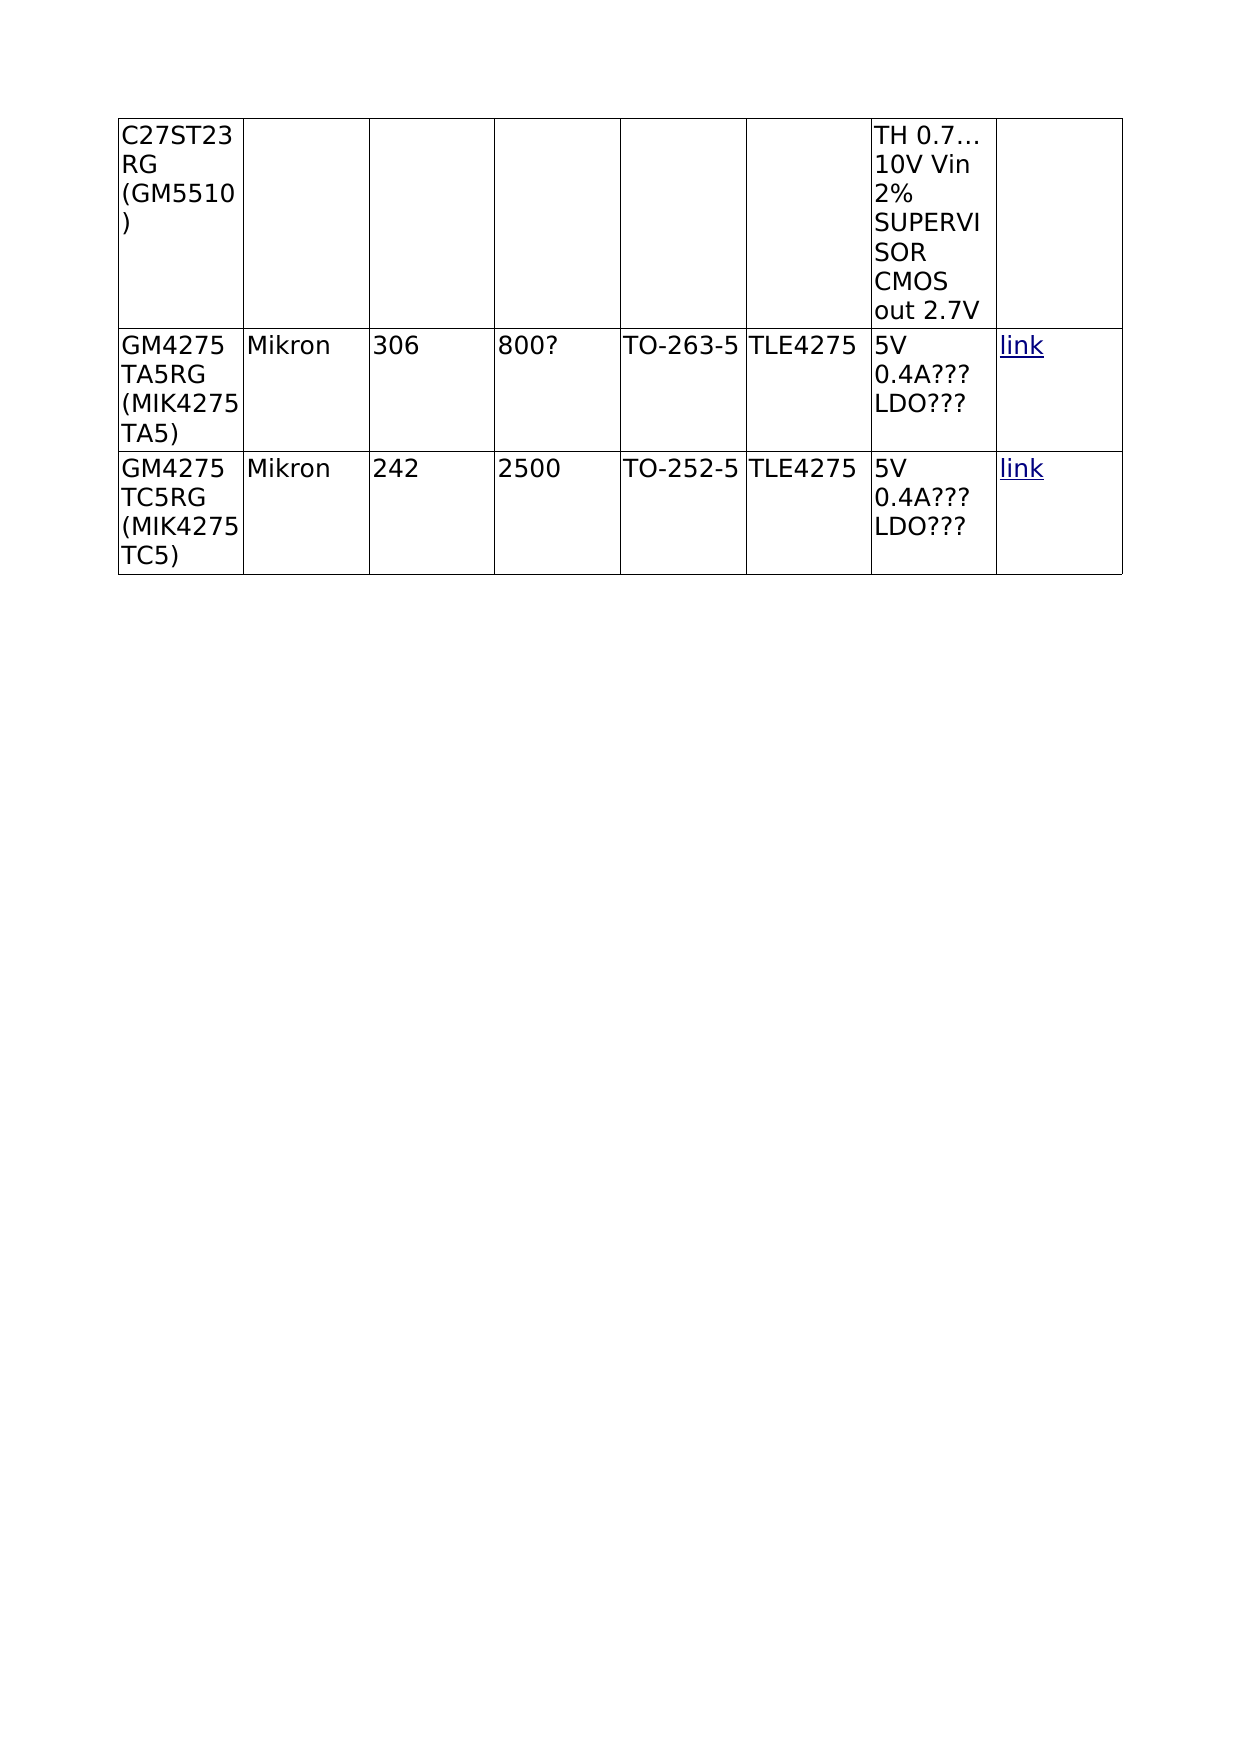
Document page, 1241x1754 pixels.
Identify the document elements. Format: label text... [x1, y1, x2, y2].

table_cell 800? [495, 329, 620, 451]
table_cell TLE4275 [747, 329, 871, 451]
table_cell Mikron [244, 452, 369, 573]
table_cell link [997, 452, 1122, 573]
table_cell TLE4275 [747, 452, 871, 573]
table_cell GM4275TA5RG (MIK4275TA5) [119, 329, 243, 451]
table_cell 5V 0.4A??? LDO??? [872, 452, 996, 573]
table_cell [747, 119, 871, 328]
table_cell 306 [370, 329, 494, 451]
table_cell GM4275TC5RG (MIK4275TC5) [119, 452, 243, 573]
table_cell 5V 0.4A??? LDO??? [872, 329, 996, 451]
table_cell [244, 119, 369, 328]
table_cell Mikron [244, 329, 369, 451]
table_cell [621, 119, 746, 328]
table_cell TO-263-5 [621, 329, 746, 451]
table_cell 242 [370, 452, 494, 573]
table_cell C27ST23RG (GM5510) [119, 119, 243, 328]
table_cell 2500 [495, 452, 620, 573]
table_cell link [997, 329, 1122, 451]
table_cell [997, 119, 1122, 328]
table_cell TH 0.7…10V Vin 2% SUPERVISOR CMOS out 2.7V [872, 119, 996, 328]
table_cell [370, 119, 494, 328]
table_cell [495, 119, 620, 328]
table_cell TO-252-5 [621, 452, 746, 573]
